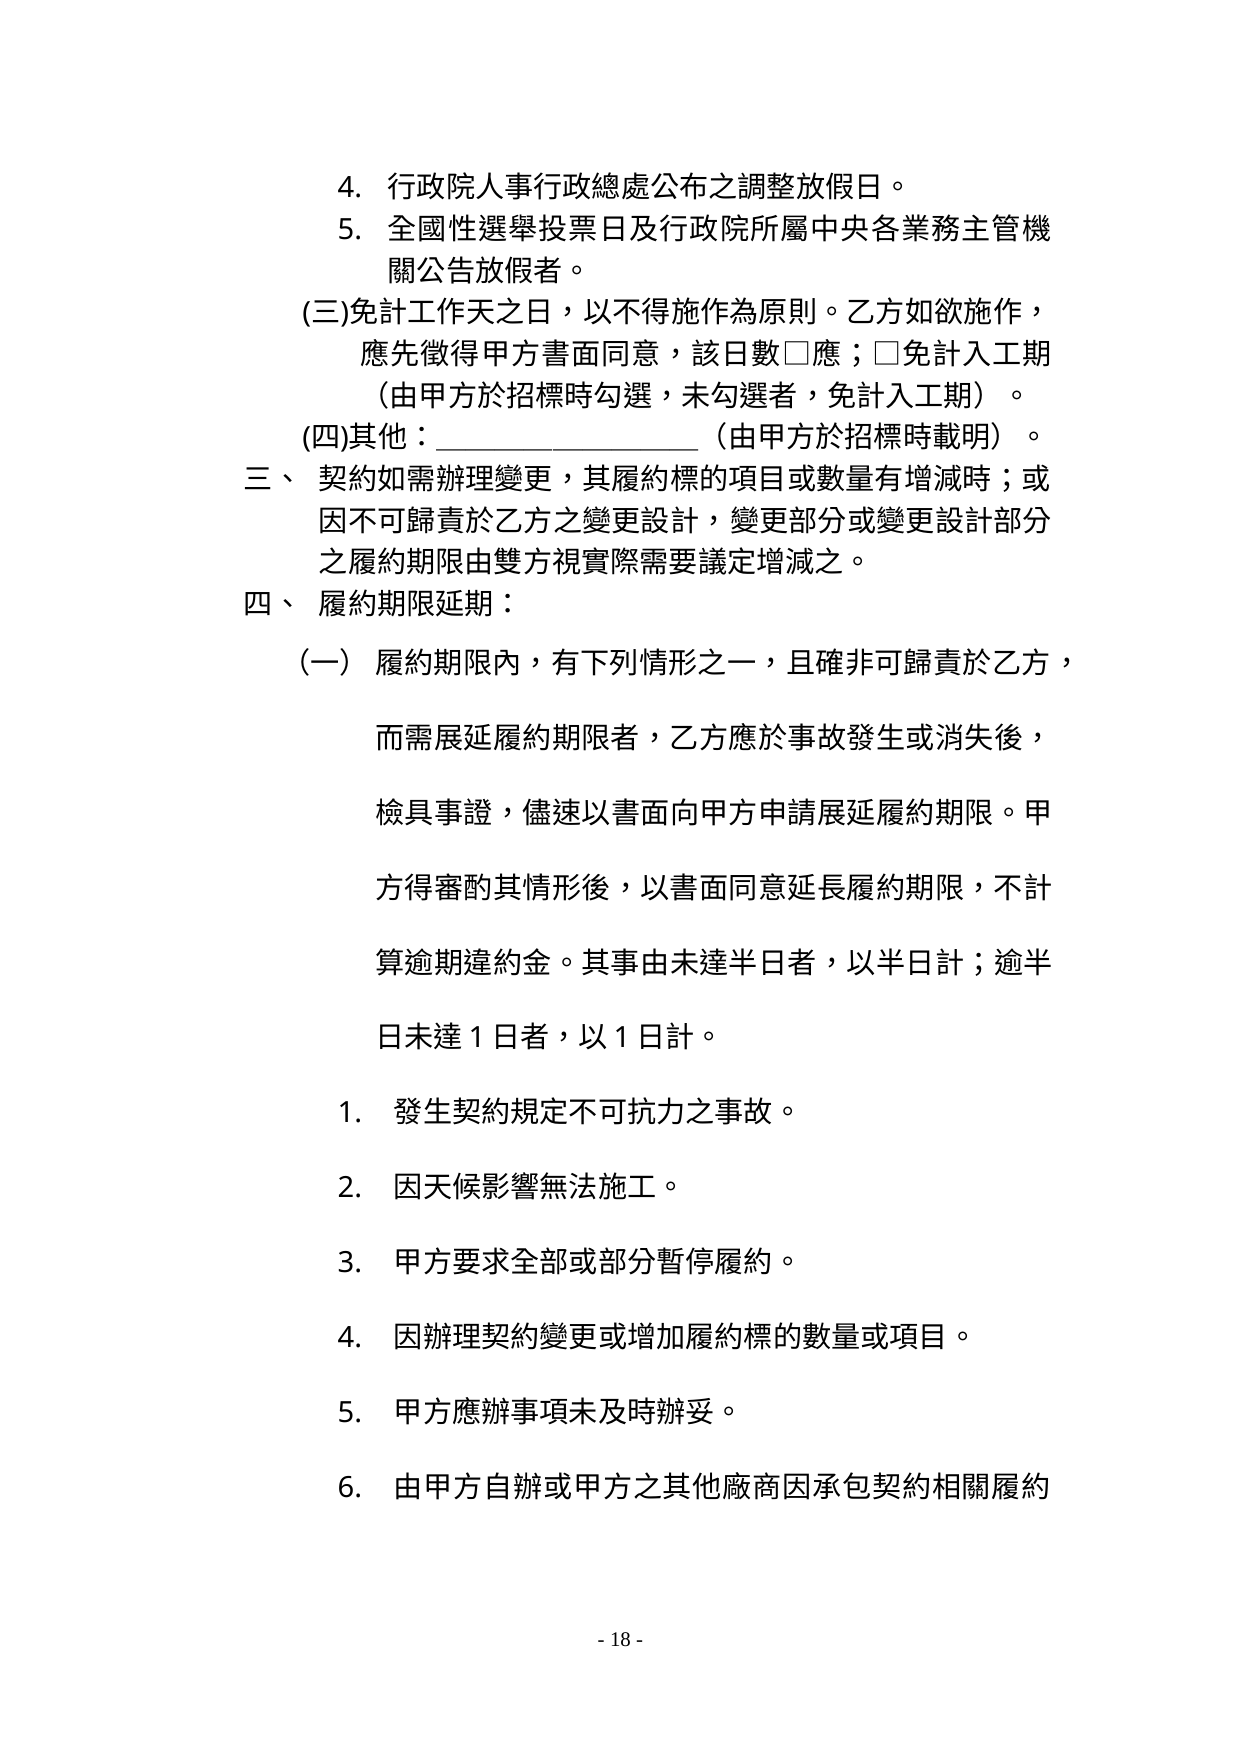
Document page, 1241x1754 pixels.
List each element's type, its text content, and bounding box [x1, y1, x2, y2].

list 因辦理契約變更或增加履約標的數量或項目。 [337, 1298, 1053, 1373]
list 履約期限內，有下列情形之一，且確非可歸責於乙方，而需展延履約期限者，乙方應於事故發生或消失後，檢具事證，儘速以書面向甲方申請展延履約期限。甲方得審酌其情形後，以書面同意延長履約期限，不計算逾期違約金。其事由未達半日者，以半日計；逾半日未達1日者，以1日計。 [281, 623, 1053, 1073]
text (四)其他：＿＿＿＿＿＿＿＿＿（由甲方於招標時載明）。 [302, 414, 1053, 456]
list 發生契約規定不可抗力之事故。 [337, 1073, 1053, 1148]
list 全國性選舉投票日及行政院所屬中央各業務主管機關公告放假者。 [337, 206, 1053, 289]
text (三)免計工作天之日，以不得施作為原則。乙方如欲施作，應先徵得甲方書面同意，該日數□應；□免計入工期（由甲方於招標時勾選，未勾選者，免計入工期）。 [302, 289, 1053, 414]
list 由甲方自辦或甲方之其他廠商因承包契約相關履約 [337, 1448, 1053, 1523]
list 履約期限延期： [244, 581, 1053, 623]
list 因天候影響無法施工。 [337, 1148, 1053, 1223]
list 甲方應辦事項未及時辦妥。 [337, 1373, 1053, 1448]
list 甲方要求全部或部分暫停履約。 [337, 1223, 1053, 1298]
list 行政院人事行政總處公布之調整放假日。 [337, 164, 1053, 206]
list 契約如需辦理變更，其履約標的項目或數量有增減時；或因不可歸責於乙方之變更設計，變更部分或變更設計部分之履約期限由雙方視實際需要議定增減之。 [244, 456, 1053, 581]
